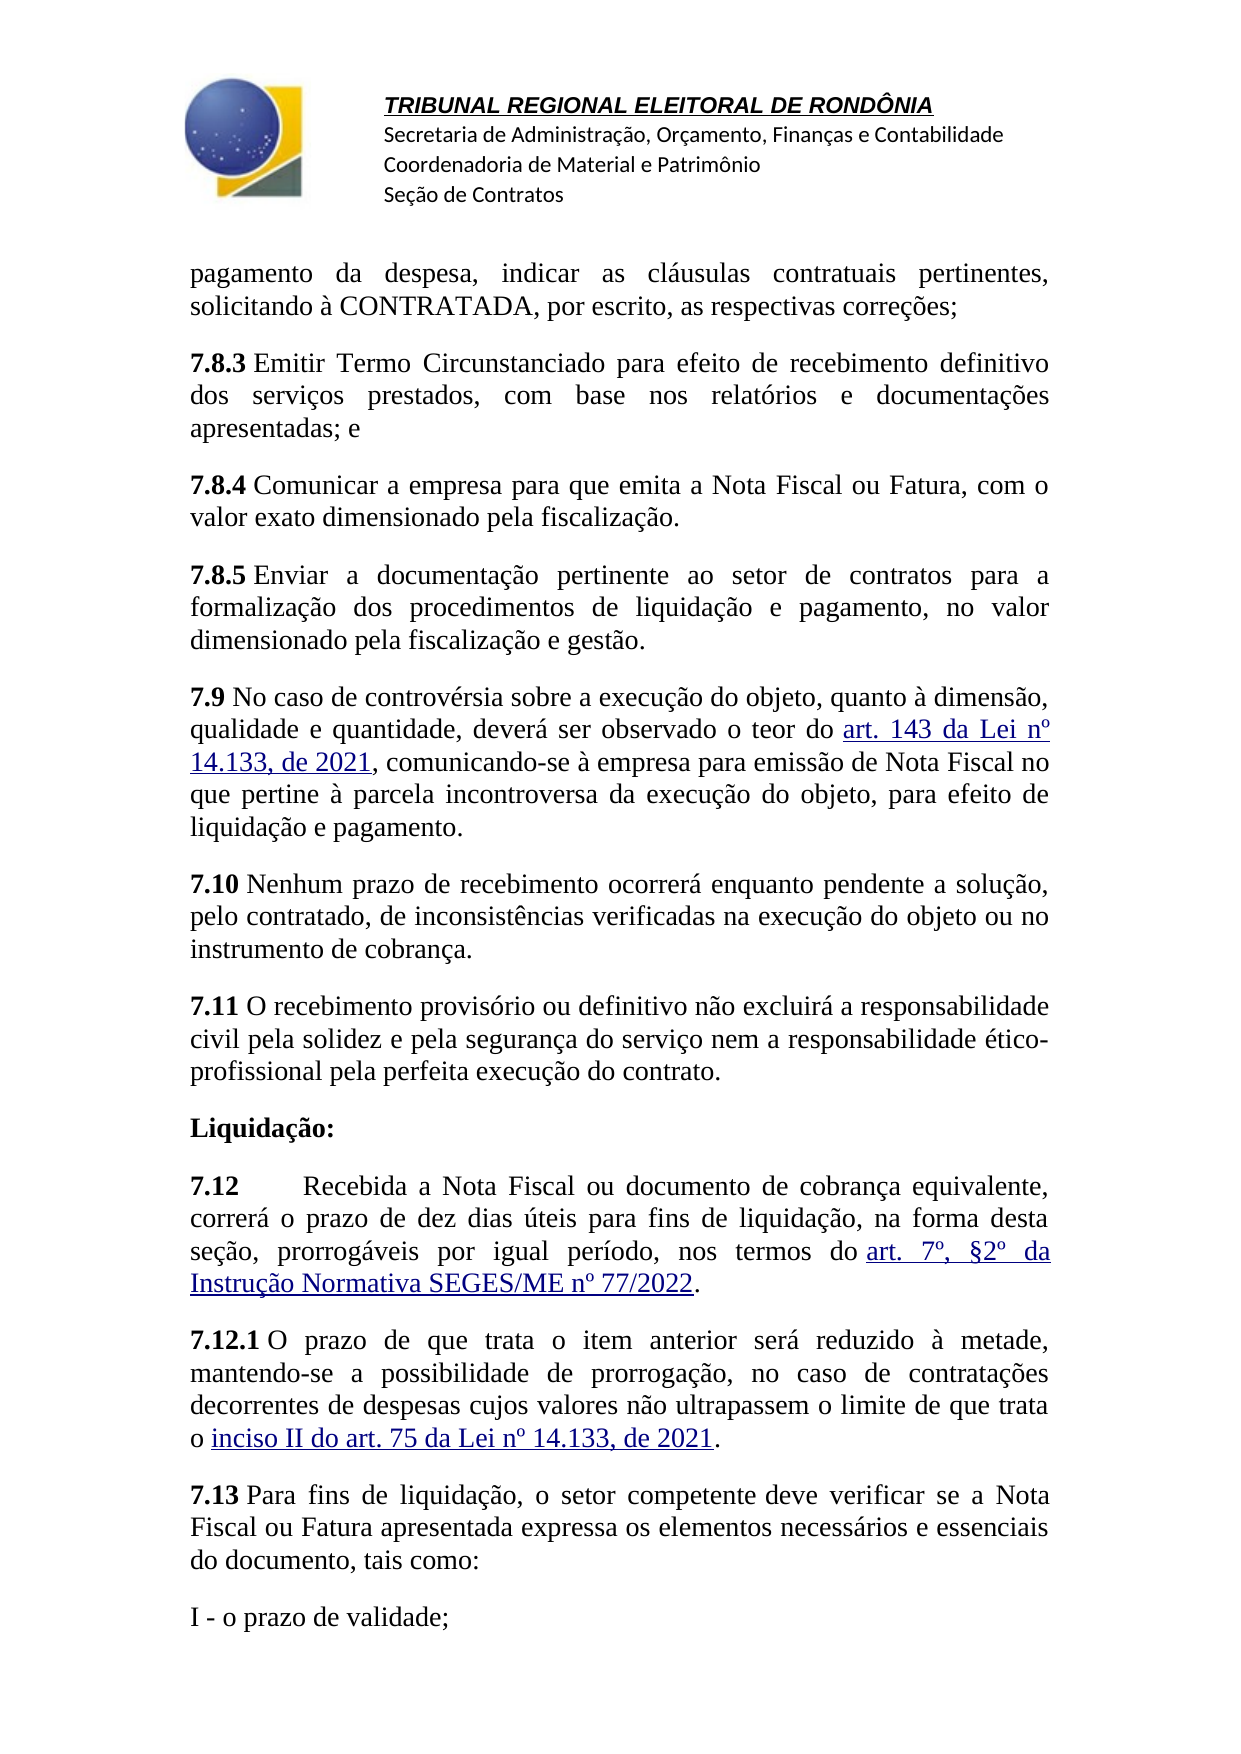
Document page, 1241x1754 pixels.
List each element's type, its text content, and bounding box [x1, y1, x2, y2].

text 7.9 No caso de controvérsia sobre a execução do objeto, quanto à dimensão, qualidade e quantidade, deverá ser observado o teor do art. 143 da Lei nº 14.133, de 2021, comunicando-se à empresa para emissão de Nota Fiscal no que pertine à parcela incontroversa da execução do objeto, para efeito de liquidação e pagamento. [190, 680, 1051, 842]
text 7.11 O recebimento provisório ou definitivo não excluirá a responsabilidade civil pela solidez e pela segurança do serviço nem a responsabilidade ético-profissional pela perfeita execução do contrato. [190, 989, 1051, 1086]
text 7.10 Nenhum prazo de recebimento ocorrerá enquanto pendente a solução, pelo contratado, de inconsistências verificadas na execução do objeto ou no instrumento de cobrança. [190, 867, 1051, 964]
text I - o prazo de validade; [190, 1600, 1051, 1633]
text 7.12 Recebida a Nota Fiscal ou documento de cobrança equivalente, correrá o prazo de dez dias úteis para fins de liquidação, na forma desta seção, prorrogáveis por igual período, nos termos do art. 7º, §2º da Instrução Normativa SEGES/ME nº 77/2022. [190, 1169, 1051, 1298]
text pagamento da despesa, indicar as cláusulas contratuais pertinentes, solicitando à CONTRATADA, por escrito, as respectivas correções; [190, 256, 1051, 321]
text 7.12.1 O prazo de que trata o item anterior será reduzido à metade, mantendo-se a possibilidade de prorrogação, no caso de contratações decorrentes de despesas cujos valores não ultrapassem o limite de que trata o inciso II do art. 75 da Lei nº 14.133, de 2021. [190, 1323, 1051, 1453]
text 7.8.5 Enviar a documentação pertinente ao setor de contratos para a formalização dos procedimentos de liquidação e pagamento, no valor dimensionado pela fiscalização e gestão. [190, 558, 1051, 655]
text 7.13 Para fins de liquidação, o setor competente deve verificar se a Nota Fiscal ou Fatura apresentada expressa os elementos necessários e essenciais do documento, tais como: [190, 1478, 1051, 1575]
text 7.8.4 Comunicar a empresa para que emita a Nota Fiscal ou Fatura, com o valor exato dimensionado pela fiscalização. [190, 468, 1051, 533]
text Liquidação: [190, 1111, 1051, 1144]
text 7.8.3 Emitir Termo Circunstanciado para efeito de recebimento definitivo dos serviços prestados, com base nos relatórios e documentações apresentadas; e [190, 346, 1051, 443]
